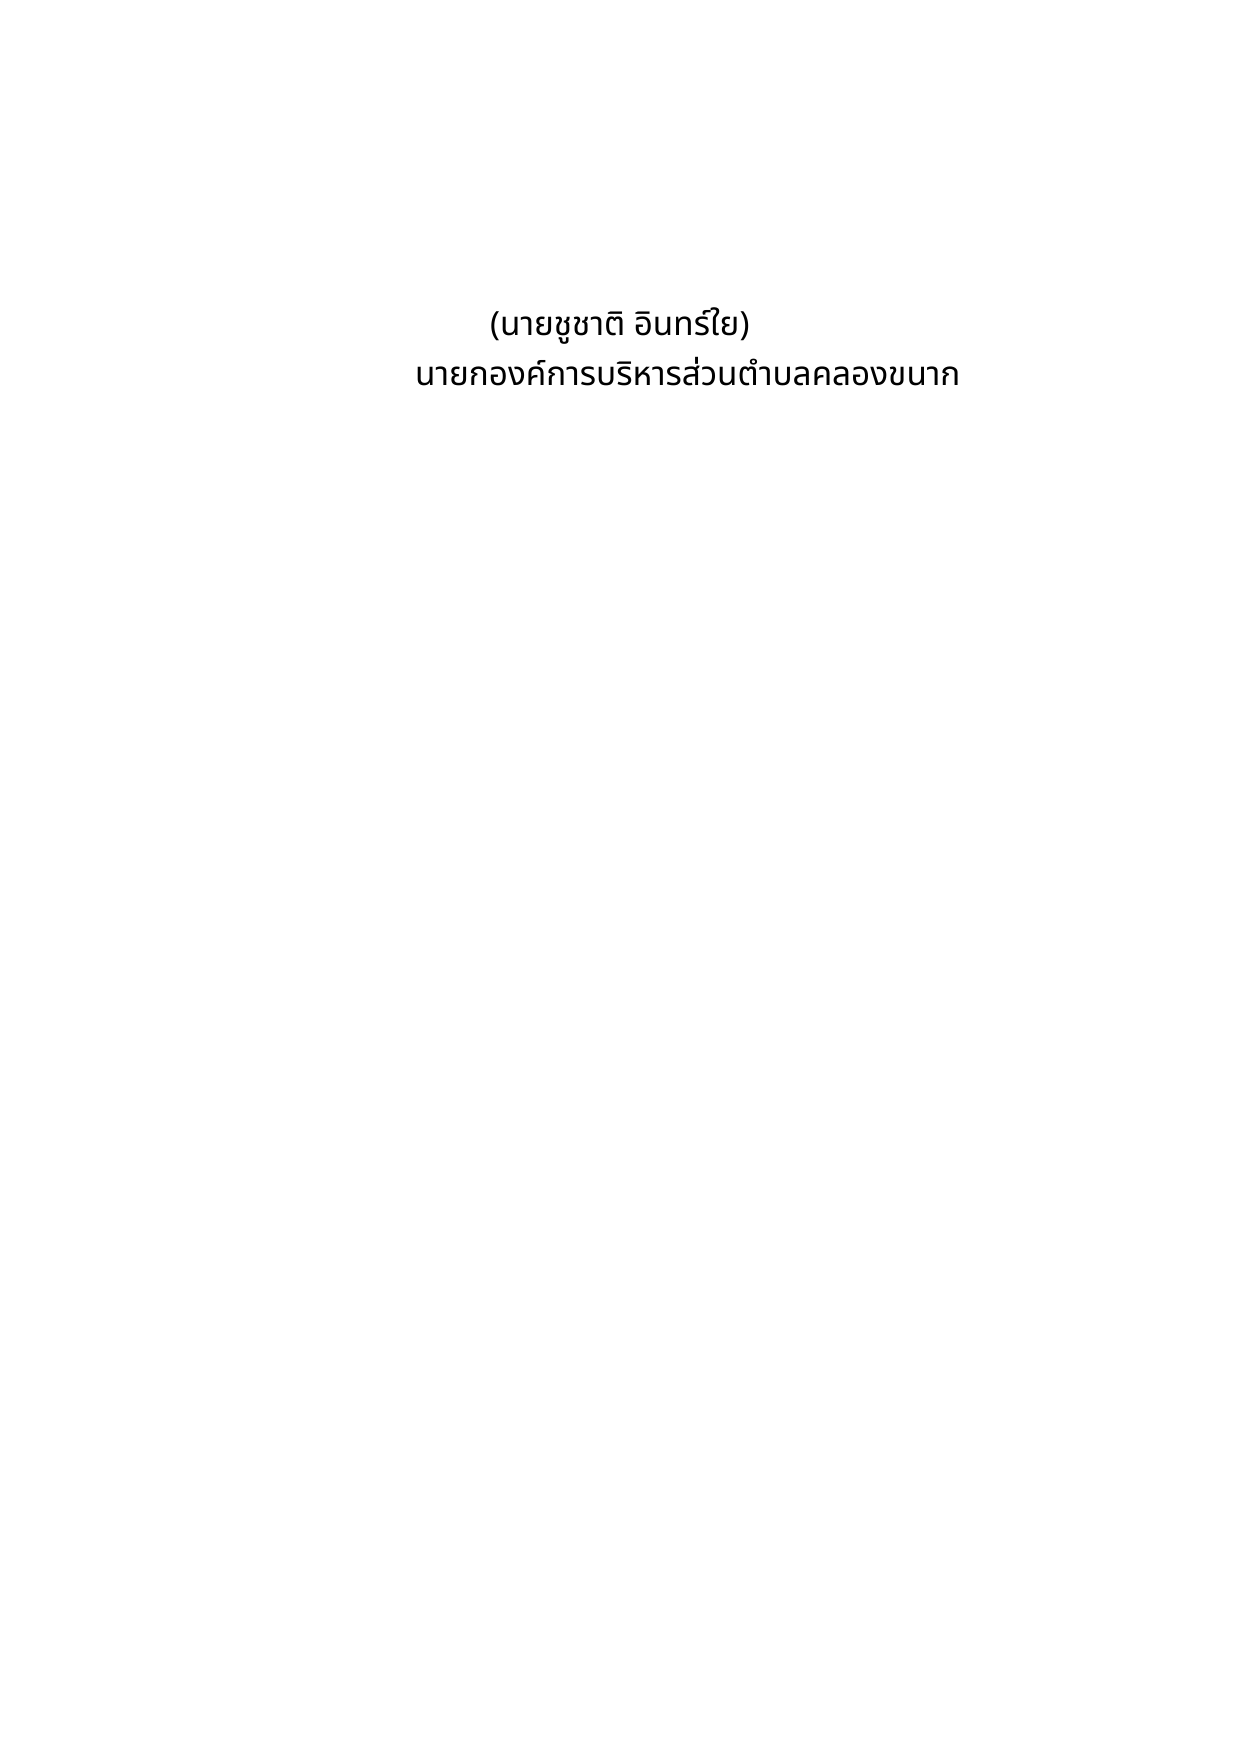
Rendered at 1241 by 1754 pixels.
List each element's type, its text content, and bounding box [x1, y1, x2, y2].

text นายกองค์การบริหารส่วนตำบลคลองขนาก [382, 350, 1152, 401]
text (นายชูชาติ อินทร์ใย) [415, 300, 1152, 350]
